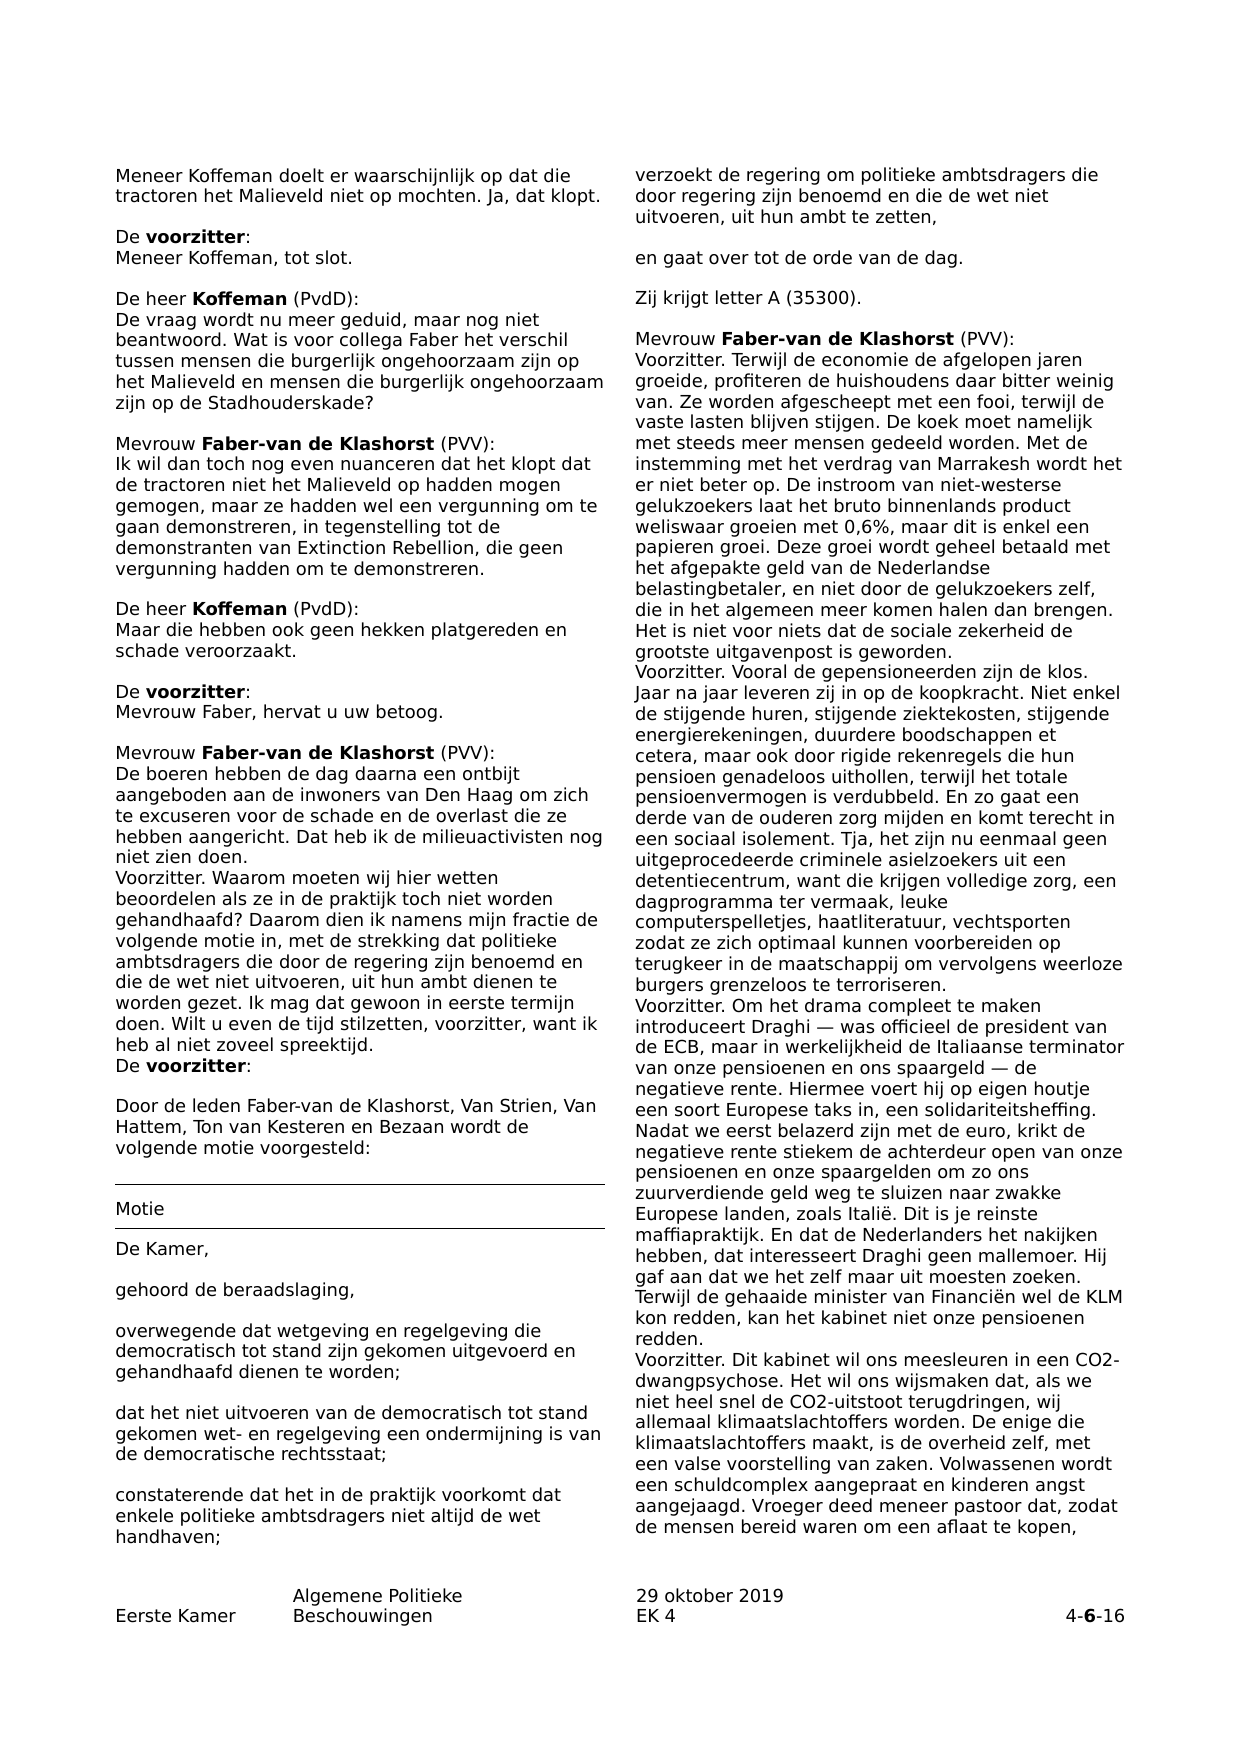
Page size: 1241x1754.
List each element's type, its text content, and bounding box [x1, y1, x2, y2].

text Zij krijgt letter A (35300). [635, 288, 1125, 309]
text Voorzitter. Terwijl de economie de afgelopen jaren groeide, profiteren de huishoudens daar bitter weinig van. Ze worden afgescheept met een fooi, terwijl de vaste lasten blijven stijgen. De koek moet namelijk met steeds meer mensen gedeeld worden. Met de instemming met het verdrag van Marrakesh wordt het er niet beter op. De instroom van niet-westerse gelukzoekers laat het bruto binnenlands product weliswaar groeien met 0,6%, maar dit is enkel een papieren groei. Deze groei wordt geheel betaald met het afgepakte geld van de Nederlandse belastingbetaler, en niet door de gelukzoekers zelf, die in het algemeen meer komen halen dan brengen. Het is niet voor niets dat de sociale zekerheid de grootste uitgavenpost is geworden. [635, 350, 1125, 662]
text gehoord de beraadslaging, [115, 1280, 605, 1301]
text De vraag wordt nu meer geduid, maar nog niet beantwoord. Wat is voor collega Faber het verschil tussen mensen die burgerlijk ongehoorzaam zijn op het Malieveld en mensen die burgerlijk ongehoorzaam zijn op de Stadhouderskade? [115, 309, 605, 413]
text Door de leden Faber-van de Klashorst, Van Strien, Van Hattem, Ton van Kesteren en Bezaan wordt de volgende motie voorgesteld: [115, 1096, 605, 1158]
text Maar die hebben ook geen hekken platgereden en schade veroorzaakt. [115, 620, 605, 662]
text Voorzitter. Vooral de gepensioneerden zijn de klos. Jaar na jaar leveren zij in op de koopkracht. Niet enkel de stijgende huren, stijgende ziektekosten, stijgende energierekeningen, duurdere boodschappen et cetera, maar ook door rigide rekenregels die hun pensioen genadeloos uithollen, terwijl het totale pensioenvermogen is verdubbeld. En zo gaat een derde van de ouderen zorg mijden en komt terecht in een sociaal isolement. Tja, het zijn nu eenmaal geen uitgeprocedeerde criminele asielzoekers uit een detentiecentrum, want die krijgen volledige zorg, een dagprogramma ter vermaak, leuke computerspelletjes, haatliteratuur, vechtsporten zodat ze zich optimaal kunnen voorbereiden op terugkeer in de maatschappij om vervolgens weerloze burgers grenzeloos te terroriseren. [635, 662, 1125, 996]
text Voorzitter. Dit kabinet wil ons meesleuren in een CO2-dwangpsychose. Het wil ons wijsmaken dat, als we niet heel snel de CO2-uitstoot terugdringen, wij allemaal klimaatslachtoffers worden. De enige die klimaatslachtoffers maakt, is de overheid zelf, met een valse voorstelling van zaken. Volwassenen wordt een schuldcomplex aangepraat en kinderen angst aangejaagd. Vroeger deed meneer pastoor dat, zodat de mensen bereid waren om een aflaat te kopen, [635, 1350, 1125, 1537]
text Motie [115, 1198, 605, 1219]
text verzoekt de regering om politieke ambtsdragers die door regering zijn benoemd en die de wet niet uitvoeren, uit hun ambt te zetten, [635, 165, 1125, 227]
text Ik wil dan toch nog even nuanceren dat het klopt dat de tractoren niet het Malieveld op hadden mogen gemogen, maar ze hadden wel een vergunning om te gaan demonstreren, in tegenstelling tot de demonstranten van Extinction Rebellion, die geen vergunning hadden om te demonstreren. [115, 454, 605, 579]
text Meneer Koffeman, tot slot. [115, 248, 605, 268]
text Mevrouw Faber-van de Klashorst (PVV): [115, 433, 605, 454]
text Voorzitter. Om het drama compleet te maken introduceert Draghi — was officieel de president van de ECB, maar in werkelijkheid de Italiaanse terminator van onze pensioenen en ons spaargeld — de negatieve rente. Hiermee voert hij op eigen houtje een soort Europese taks in, een solidariteitsheffing. Nadat we eerst belazerd zijn met de euro, krikt de negatieve rente stiekem de achterdeur open van onze pensioenen en onze spaargelden om zo ons zuurverdiende geld weg te sluizen naar zwakke Europese landen, zoals Italië. Dit is je reinste maffiapraktijk. En dat de Nederlanders het nakijken hebben, dat interesseert Draghi geen mallemoer. Hij gaf aan dat we het zelf maar uit moesten zoeken. Terwijl de gehaaide minister van Financiën wel de KLM kon redden, kan het kabinet niet onze pensioenen redden. [635, 996, 1125, 1350]
text Voorzitter. Waarom moeten wij hier wetten beoordelen als ze in de praktijk toch niet worden gehandhaafd? Daarom dien ik namens mijn fractie de volgende motie in, met de strekking dat politieke ambtsdragers die door de regering zijn benoemd en die de wet niet uitvoeren, uit hun ambt dienen te worden gezet. Ik mag dat gewoon in eerste termijn doen. Wilt u even de tijd stilzetten, voorzitter, want ik heb al niet zoveel spreektijd. [115, 868, 605, 1056]
text De voorzitter: [115, 227, 605, 248]
text De boeren hebben de dag daarna een ontbijt aangeboden aan de inwoners van Den Haag om zich te excuseren voor de schade en de overlast die ze hebben aangericht. Dat heb ik de milieuactivisten nog niet zien doen. [115, 764, 605, 868]
text Meneer Koffeman doelt er waarschijnlijk op dat die tractoren het Malieveld niet op mochten. Ja, dat klopt. [115, 165, 605, 207]
text Mevrouw Faber, hervat u uw betoog. [115, 702, 605, 723]
text Mevrouw Faber-van de Klashorst (PVV): [115, 743, 605, 764]
text De Kamer, [115, 1239, 605, 1260]
text dat het niet uitvoeren van de democratisch tot stand gekomen wet- en regelgeving een ondermijning is van de democratische rechtsstaat; [115, 1403, 605, 1465]
text en gaat over tot de orde van de dag. [635, 247, 1125, 268]
text constaterende dat het in de praktijk voorkomt dat enkele politieke ambtsdragers niet altijd de wet handhaven; [115, 1485, 605, 1547]
text De heer Koffeman (PvdD): [115, 288, 605, 309]
text De voorzitter: [115, 1056, 605, 1076]
text De voorzitter: [115, 682, 605, 702]
text overwegende dat wetgeving en regelgeving die democratisch tot stand zijn gekomen uitgevoerd en gehandhaafd dienen te worden; [115, 1321, 605, 1383]
text De heer Koffeman (PvdD): [115, 599, 605, 620]
text Mevrouw Faber-van de Klashorst (PVV): [635, 329, 1125, 350]
